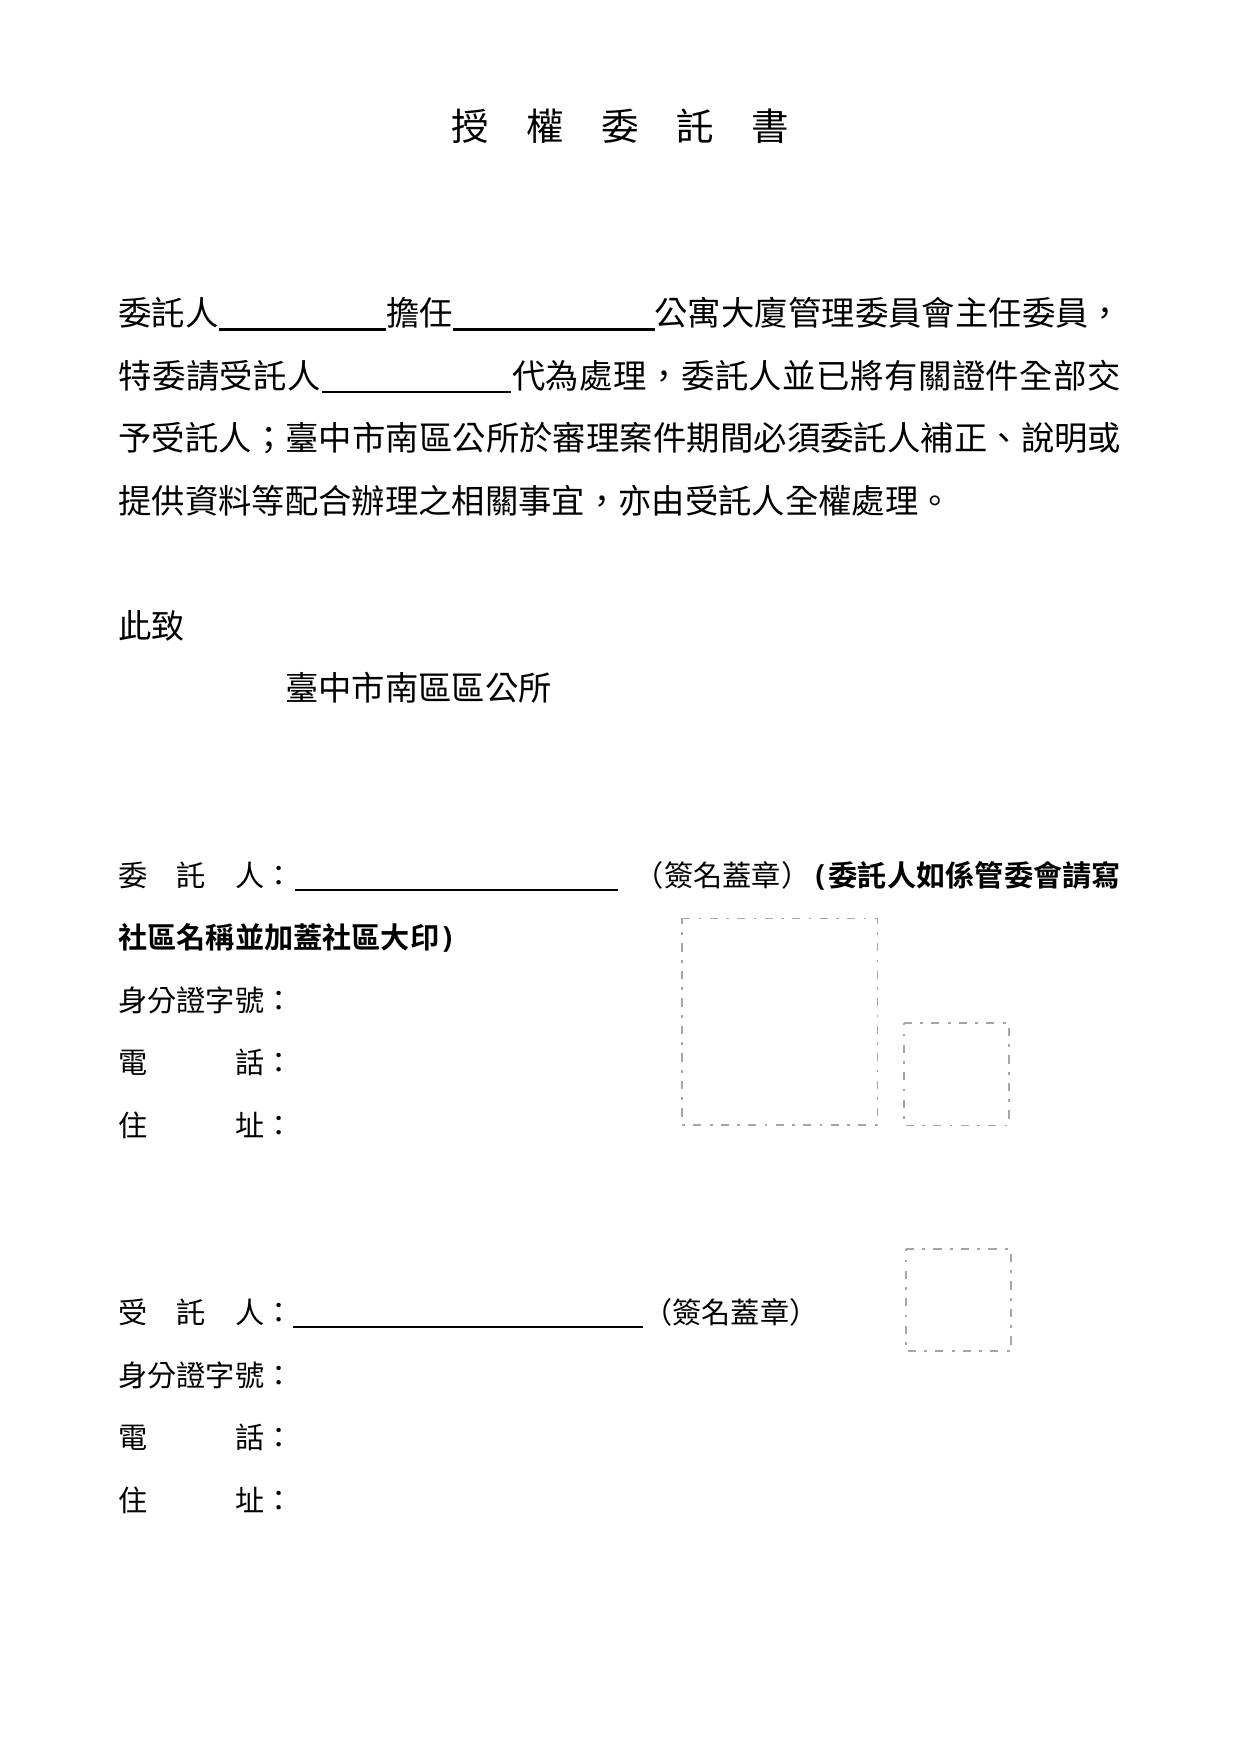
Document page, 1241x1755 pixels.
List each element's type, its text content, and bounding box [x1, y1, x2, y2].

text [1009, 1030, 1122, 1092]
text [1011, 1280, 1122, 1342]
text 此致 [118, 592, 1122, 655]
text 電 話： [118, 1030, 682, 1092]
text 住 址： [118, 1092, 1122, 1155]
text 住 址： [118, 1467, 1122, 1530]
text 受 託 人： （簽名蓋章） [118, 1280, 906, 1342]
text 委託人 擔任 公寓大廈管理委員會主任委員，特委請受託人 代為處理，委託人並已將有關證件全部交予受託人；臺中市南區公所於審理案件期間必須委託人補正、說明或提供資料等配合辦理之相關事宜，亦由受託人全權處理。 [118, 280, 1122, 530]
subtitle 授 權 委 託 書 [118, 92, 1122, 155]
text 臺中市南區區公所 [118, 655, 1122, 717]
text [877, 967, 1122, 1030]
text 電 話： [118, 1405, 1122, 1467]
text [877, 1030, 904, 1092]
text 身分證字號： [118, 967, 682, 1030]
text 委 託 人： （簽名蓋章）(委託人如係管委會請寫社區名稱並加蓋社區大印) [118, 842, 1122, 967]
text 身分證字號： [118, 1342, 1122, 1405]
